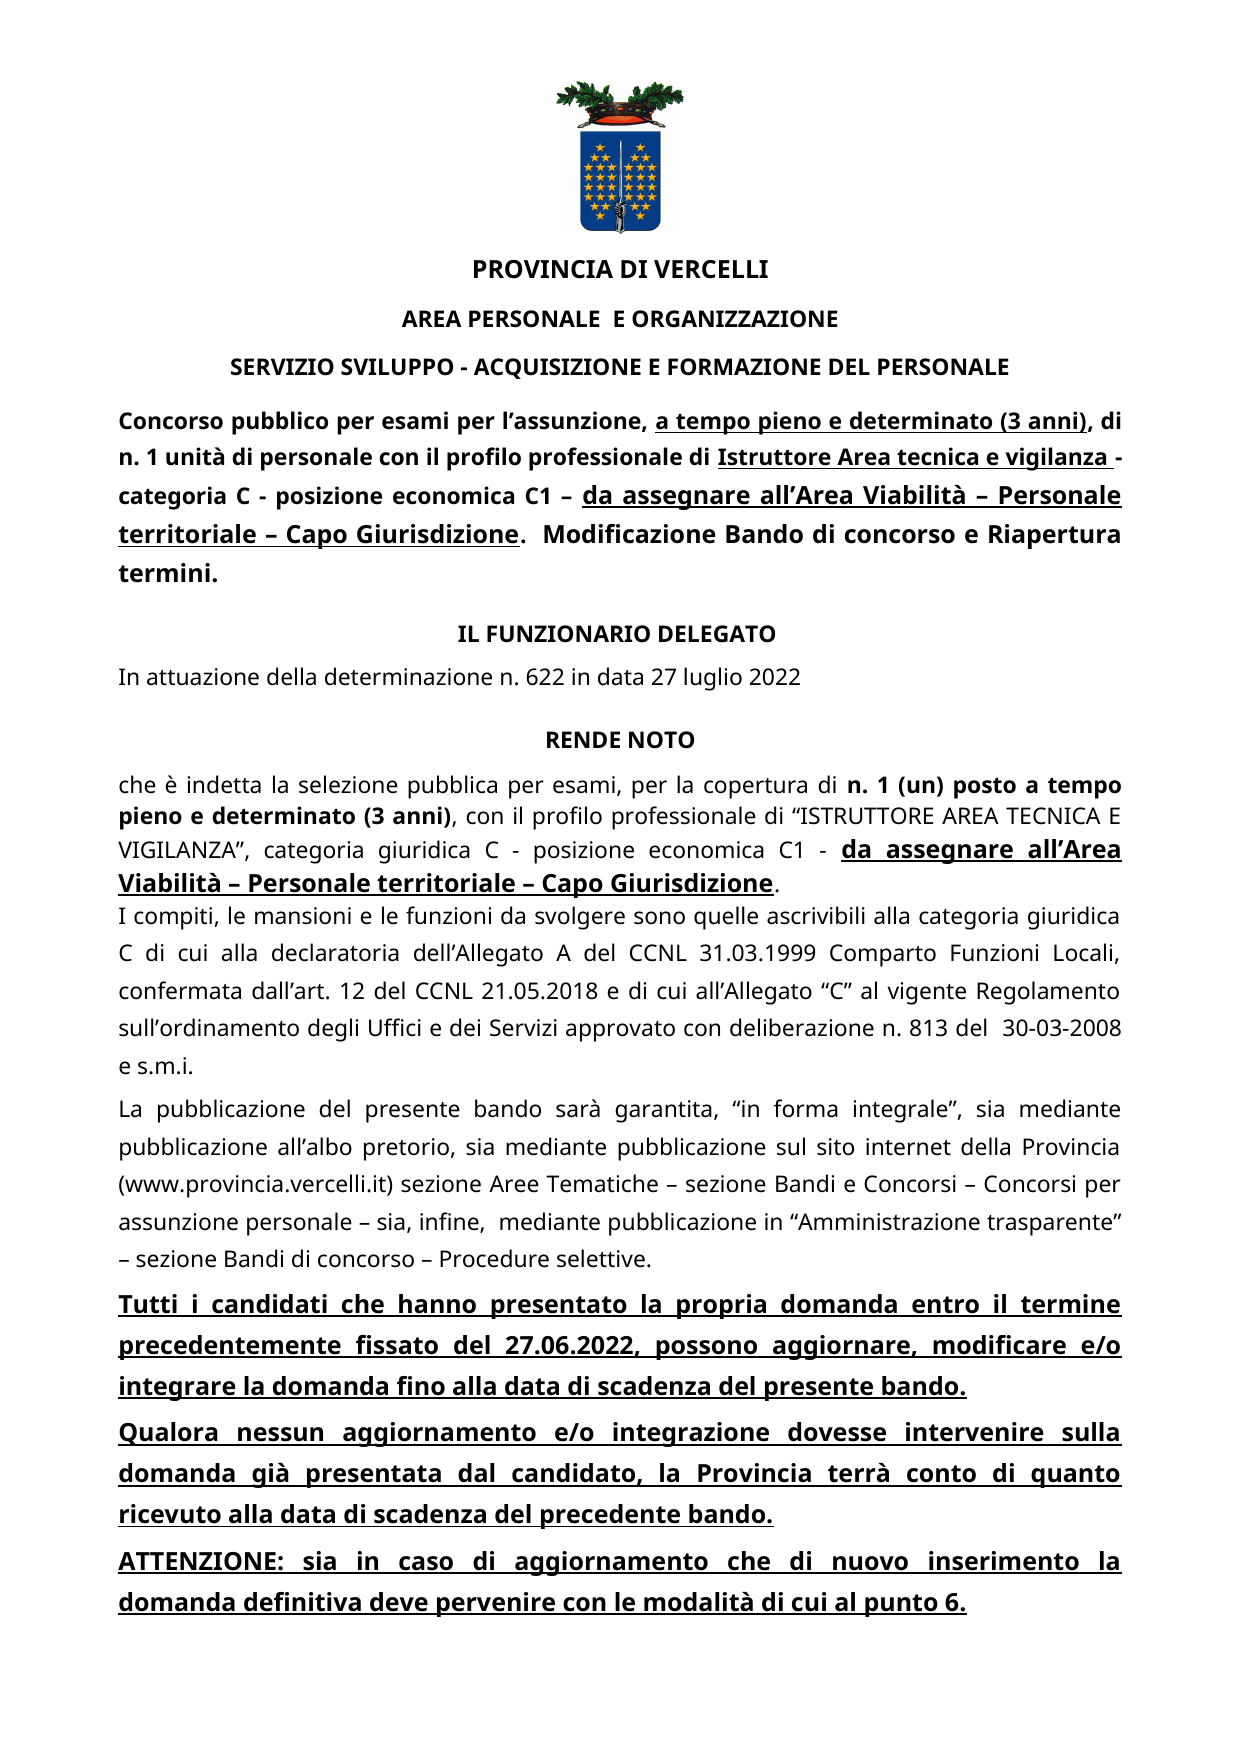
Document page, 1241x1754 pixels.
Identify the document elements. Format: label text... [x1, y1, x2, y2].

text precedentemente fissato del 27.06.2022, possono aggiornare, modificare e/o [118, 1317, 1122, 1356]
text La pubblicazione del presente bando sarà garantita, “in forma integrale”, sia mediante pubblicazione all’albo pretorio, sia mediante pubblicazione sul sito internet della Provincia (www.provincia.vercelli.it) sezione Aree Tematiche – sezione Bandi e Concorsi – Concorsi per assunzione personale – sia, infine, mediante pubblicazione in “Amministrazione trasparente” – sezione Bandi di concorso – Procedure selettive. [118, 1093, 1122, 1274]
text RENDE NOTO [118, 724, 1122, 755]
text AREA PERSONALE E ORGANIZZAZIONE [118, 303, 1122, 334]
text PROVINCIA DI VERCELLI [118, 252, 1122, 286]
text che è indetta la selezione pubblica per esami, per la copertura di n. 1 (un) posto a tempo pieno e determinato (3 anni), con il profilo professionale di “ISTRUTTORE AREA TECNICA E VIGILANZA”, categoria giuridica C - posizione economica C1 - da assegnare all’Area Viabilità – Personale territoriale – Capo Giurisdizione. [118, 769, 1122, 900]
text SERVIZIO SVILUPPO - ACQUISIZIONE E FORMAZIONE DEL PERSONALE [118, 351, 1122, 382]
text ricevuto alla data di scadenza del precedente bando. [118, 1487, 1122, 1531]
text Concorso pubblico per esami per l’assunzione, a tempo pieno e determinato (3 anni), di n. 1 unità di personale con il profilo professionale di Istruttore Area tecnica e vigilanza - categoria C - posizione economica C1 – da assegnare all’Area Viabilità – Personale territoriale – Capo Giurisdizione. Modificazione Bando di concorso e Riapertura termini. [118, 405, 1122, 590]
text Qualora nessun aggiornamento e/o integrazione dovesse intervenire sulla [118, 1415, 1122, 1444]
text Tutti i candidati che hanno presentato la propria domanda entro il termine [118, 1287, 1122, 1315]
text I compiti, le mansioni e le funzioni da svolgere sono quelle ascrivibili alla categoria giuridica C di cui alla declaratoria dell’Allegato A del CCNL 31.03.1999 Comparto Funzioni Locali, confermata dall’art. 12 del CCNL 21.05.2018 e di cui all’Allegato “C” al vigente Regolamento sull’ordinamento degli Uffici e dei Servizi approvato con deliberazione n. 813 del 30-03-2008 e s.m.i. [118, 900, 1122, 1081]
text integrare la domanda fino alla data di scadenza del presente bando. [118, 1358, 1122, 1402]
text IL FUNZIONARIO DELEGATO [118, 618, 1122, 649]
picture [556, 81, 684, 235]
text ATTENZIONE: sia in caso di aggiornamento che di nuovo inserimento la [118, 1543, 1122, 1572]
text In attuazione della determinazione n. 622 in data 27 luglio 2022 [118, 661, 1122, 692]
text domanda definitiva deve pervenire con le modalità di cui al punto 6. [118, 1574, 1122, 1618]
text domanda già presentata dal candidato, la Provincia terrà conto di quanto [118, 1446, 1122, 1485]
